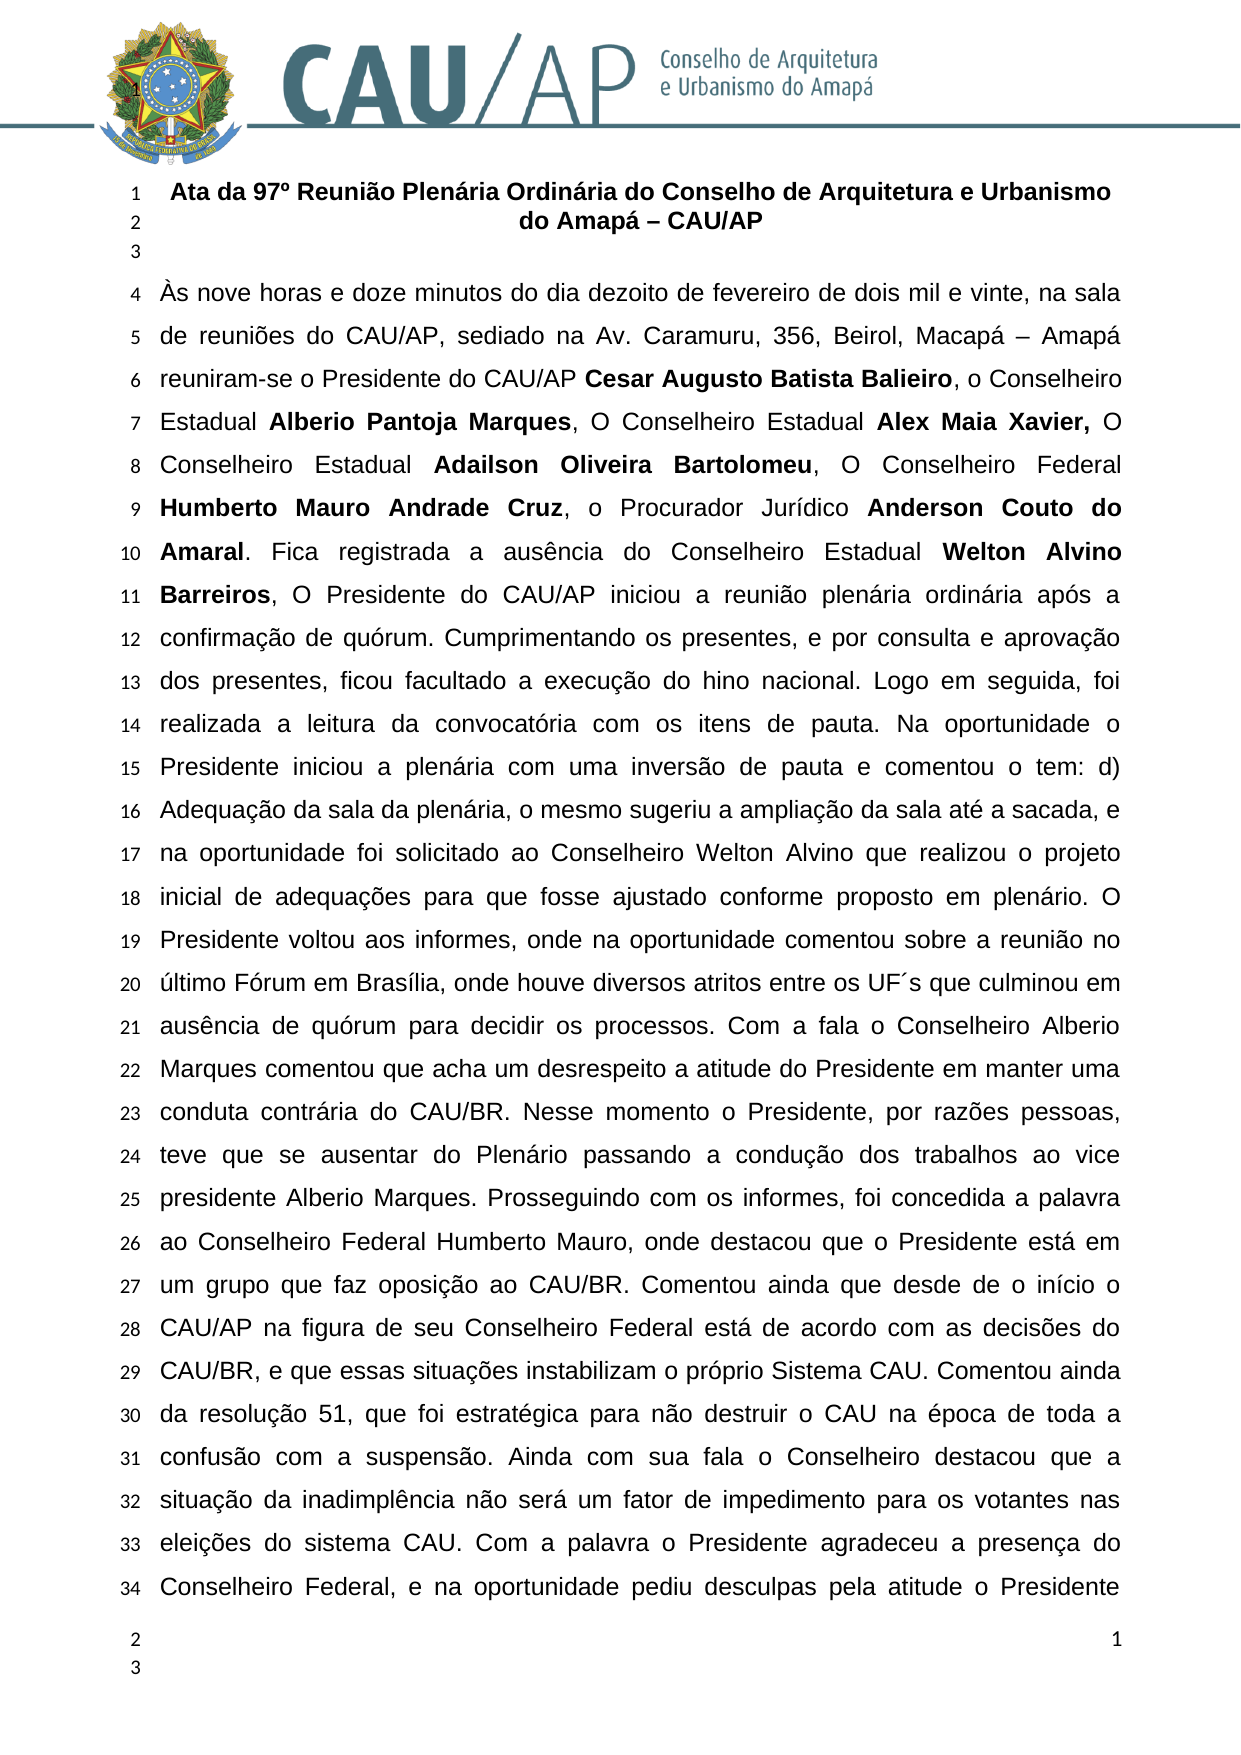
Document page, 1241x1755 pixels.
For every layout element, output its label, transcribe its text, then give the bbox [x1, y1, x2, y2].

text Ata da 97º Reunião Plenária Ordinária do Conselho de Arquitetura e Urbanismo do Amapá – CAU/AP [159, 185, 1122, 235]
text Às nove horas e doze minutos do dia dezoito de fevereiro de dois mil e vinte, na sala de reuniões do CAU/AP, sediado na Av. Caramuru, 356, Beirol, Macapá – Amapá reuniram-se o Presidente do CAU/AP Cesar Augusto Batista Balieiro, o Conselheiro Estadual Alberio Pantoja Marques, O Conselheiro Estadual Alex Maia Xavier, O Conselheiro Estadual Adailson Oliveira Bartolomeu, O Conselheiro Federal Humberto Mauro Andrade Cruz, o Procurador Jurídico Anderson Couto do Amaral. Fica registrada a ausência do Conselheiro Estadual Welton Alvino Barreiros, O Presidente do CAU/AP iniciou a reunião plenária ordinária após a confirmação de quórum. Cumprimentando os presentes, e por consulta e aprovação dos presentes, ficou facultado a execução do hino nacional. Logo em seguida, foi realizada a leitura da convocatória com os itens de pauta. Na oportunidade o Presidente iniciou a plenária com uma inversão de pauta e comentou o tem: d) Adequação da sala da plenária, o mesmo sugeriu a ampliação da sala até a sacada, e na oportunidade foi solicitado ao Conselheiro Welton Alvino que realizou o projeto inicial de adequações para que fosse ajustado conforme proposto em plenário. O Presidente voltou aos informes, onde na oportunidade comentou sobre a reunião no último Fórum em Brasília, onde houve diversos atritos entre os UF´s que culminou em ausência de quórum para decidir os processos. Com a fala o Conselheiro Alberio Marques comentou que acha um desrespeito a atitude do Presidente em manter uma conduta contrária do CAU/BR. Nesse momento o Presidente, por razões pessoas, teve que se ausentar do Plenário passando a condução dos trabalhos ao vice presidente Alberio Marques. Prosseguindo com os informes, foi concedida a palavra ao Conselheiro Federal Humberto Mauro, onde destacou que o Presidente está em um grupo que faz oposição ao CAU/BR. Comentou ainda que desde de o início o CAU/AP na figura de seu Conselheiro Federal está de acordo com as decisões do CAU/BR, e que essas situações instabilizam o próprio Sistema CAU. Comentou ainda da resolução 51, que foi estratégica para não destruir o CAU na época de toda a confusão com a suspensão. Ainda com sua fala o Conselheiro destacou que a situação da inadimplência não será um fator de impedimento para os votantes nas eleições do sistema CAU. Com a palavra o Presidente agradeceu a presença do Conselheiro Federal, e na oportunidade pediu desculpas pela atitude o Presidente [159, 278, 1122, 1600]
